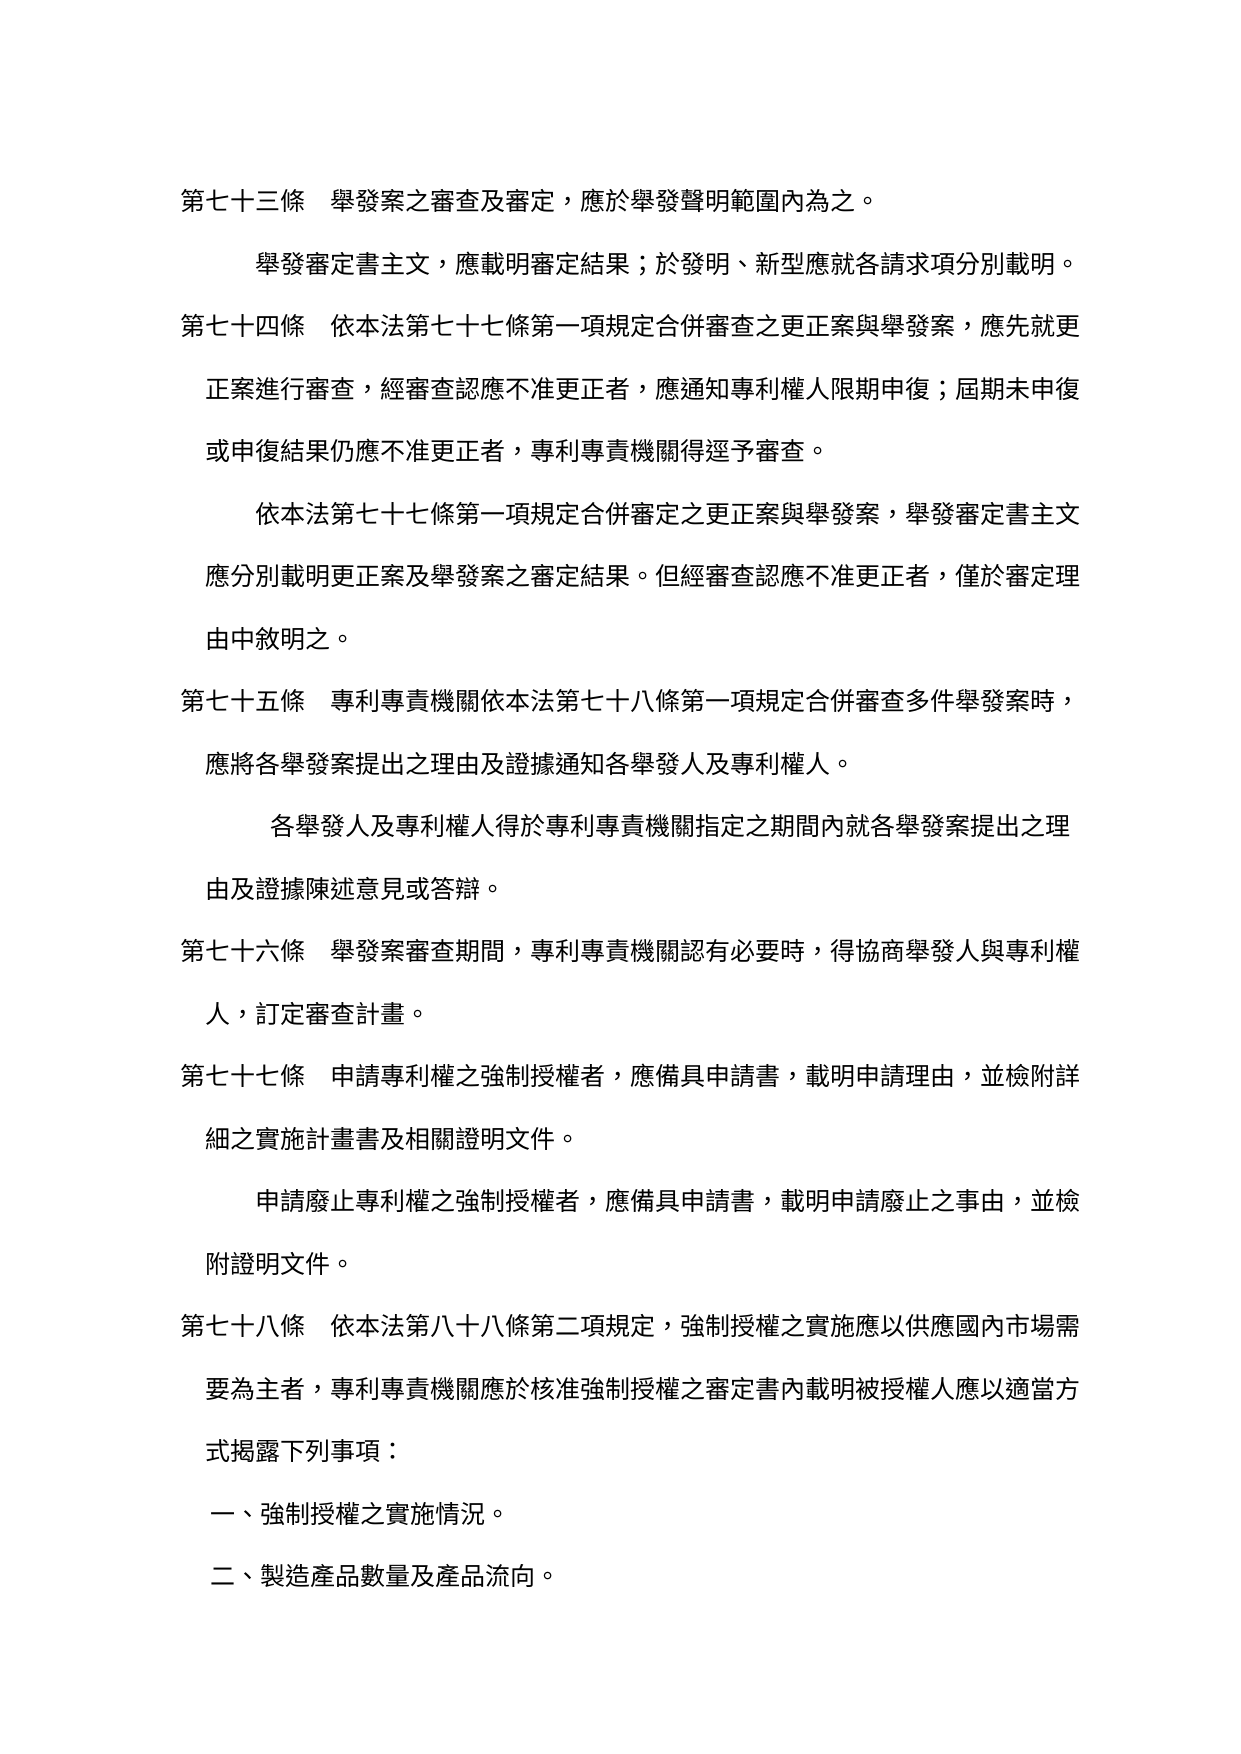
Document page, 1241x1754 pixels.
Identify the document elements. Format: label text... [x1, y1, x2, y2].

table_cell 第七十三條 舉發案之審查及審定，應於舉發聲明範圍內為之。 舉發審定書主文，應載明審定結果；於發明、新型應就各請求項分別載明。 [177, 158, 1092, 283]
table_cell 第七十六條 舉發案審查期間，專利專責機關認有必要時，得協商舉發人與專利權人，訂定審查計畫。 [177, 908, 1092, 1033]
table_cell 第七十七條 申請專利權之強制授權者，應備具申請書，載明申請理由，並檢附詳細之實施計畫書及相關證明文件。 申請廢止專利權之強制授權者，應備具申請書，載明申請廢止之事由，並檢附證明文件。 [177, 1033, 1092, 1283]
table_cell 第七十八條 依本法第八十八條第二項規定，強制授權之實施應以供應國內市場需要為主者，專利專責機關應於核准強制授權之審定書內載明被授權人應以適當方式揭露下列事項： 一、強制授權之實施情況。 二、製造產品數量及產品流向。 [177, 1283, 1092, 1596]
table_cell 第七十五條 專利專責機關依本法第七十八條第一項規定合併審查多件舉發案時，應將各舉發案提出之理由及證據通知各舉發人及專利權人。 各舉發人及專利權人得於專利專責機關指定之期間內就各舉發案提出之理由及證據陳述意見或答辯。 [177, 658, 1092, 908]
table_cell 第七十四條 依本法第七十七條第一項規定合併審查之更正案與舉發案，應先就更正案進行審查，經審查認應不准更正者，應通知專利權人限期申復；屆期未申復或申復結果仍應不准更正者，專利專責機關得逕予審查。 依本法第七十七條第一項規定合併審定之更正案與舉發案，舉發審定書主文應分別載明更正案及舉發案之審定結果。但經審查認應不准更正者，僅於審定理由中敘明之。 [177, 283, 1092, 658]
